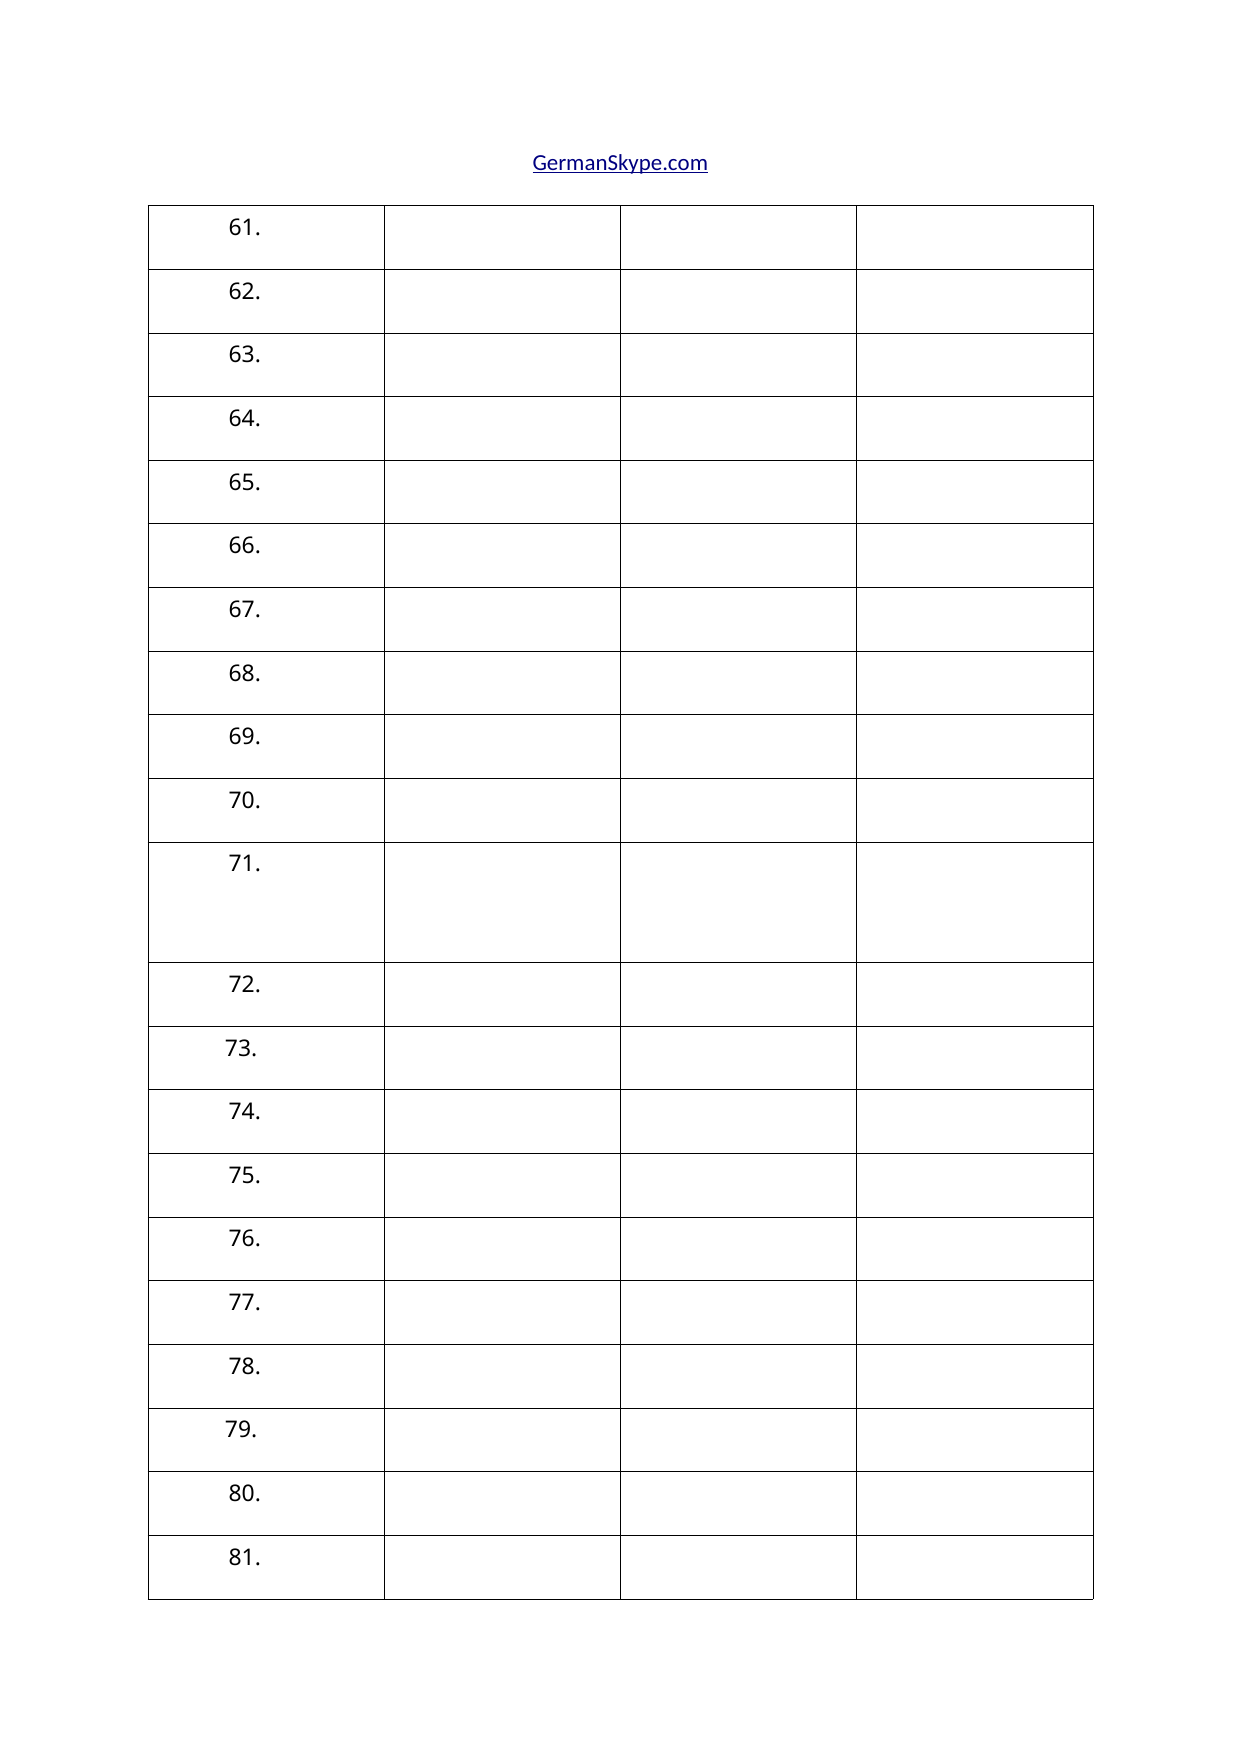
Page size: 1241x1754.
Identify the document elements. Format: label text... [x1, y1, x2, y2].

table_cell [385, 843, 620, 962]
table_cell [385, 1409, 620, 1471]
table_cell [621, 588, 856, 651]
table_cell [857, 206, 1093, 269]
table_cell [621, 1090, 856, 1153]
table_cell [857, 1027, 1093, 1089]
table_cell [149, 270, 384, 332]
table_cell [385, 1536, 620, 1598]
table_cell [857, 1218, 1093, 1280]
table_cell [149, 779, 384, 842]
table_cell [857, 843, 1093, 962]
table_cell 74. [149, 1090, 384, 1153]
table_cell 73. [149, 1027, 384, 1089]
table_cell [149, 206, 384, 269]
table_cell [385, 1345, 620, 1407]
table_cell [621, 1409, 856, 1471]
table_cell [621, 270, 856, 332]
table_cell [857, 588, 1093, 651]
table_cell [621, 1218, 856, 1280]
table_cell 80. [149, 1472, 384, 1535]
table_cell [385, 588, 620, 651]
table_cell [149, 524, 384, 587]
table_cell [857, 963, 1093, 1026]
table_cell [621, 1027, 856, 1089]
table_cell [385, 334, 620, 396]
table_cell [385, 461, 620, 523]
table_cell [385, 524, 620, 587]
table_cell [621, 843, 856, 962]
table_cell [385, 963, 620, 1026]
table_cell [621, 524, 856, 587]
table_cell [621, 206, 856, 269]
table_cell [385, 652, 620, 714]
table_cell [621, 1154, 856, 1217]
table_cell [621, 779, 856, 842]
table_cell [857, 334, 1093, 396]
table_cell [857, 1409, 1093, 1471]
table_cell [621, 715, 856, 778]
table_cell 76. [149, 1218, 384, 1280]
table_cell [857, 1472, 1093, 1535]
table_cell [385, 206, 620, 269]
table_cell [857, 1154, 1093, 1217]
table_cell [149, 588, 384, 651]
table_cell [149, 334, 384, 396]
table_cell [857, 1345, 1093, 1407]
table_cell [385, 1218, 620, 1280]
table_cell [385, 270, 620, 332]
table_cell [857, 1090, 1093, 1153]
table_cell [857, 1281, 1093, 1344]
table_cell 75. [149, 1154, 384, 1217]
table_cell [149, 652, 384, 714]
table_cell [857, 524, 1093, 587]
table_cell [621, 334, 856, 396]
table_cell [621, 1472, 856, 1535]
table_cell [385, 397, 620, 460]
table_cell 78. [149, 1345, 384, 1407]
table_cell [857, 1536, 1093, 1598]
table_cell [385, 1281, 620, 1344]
table_cell [857, 461, 1093, 523]
table_cell 71. [149, 843, 384, 962]
table_cell [149, 715, 384, 778]
table_cell [385, 715, 620, 778]
table_cell [149, 397, 384, 460]
table_cell [621, 1536, 856, 1598]
table_cell 79. [149, 1409, 384, 1471]
table_cell [857, 715, 1093, 778]
table_cell [621, 461, 856, 523]
table_cell [857, 779, 1093, 842]
table_cell 77. [149, 1281, 384, 1344]
table_cell [857, 270, 1093, 332]
table_cell 81. [149, 1536, 384, 1598]
table_cell [621, 1281, 856, 1344]
table_cell [385, 1154, 620, 1217]
table_cell [385, 1090, 620, 1153]
table_cell [149, 461, 384, 523]
table_cell [621, 963, 856, 1026]
table_cell 72. [149, 963, 384, 1026]
table_cell [621, 397, 856, 460]
table_cell [385, 1027, 620, 1089]
table_cell [621, 652, 856, 714]
table_cell [857, 652, 1093, 714]
table_cell [857, 397, 1093, 460]
table_cell [621, 1345, 856, 1407]
table_cell [385, 779, 620, 842]
table_cell [385, 1472, 620, 1535]
